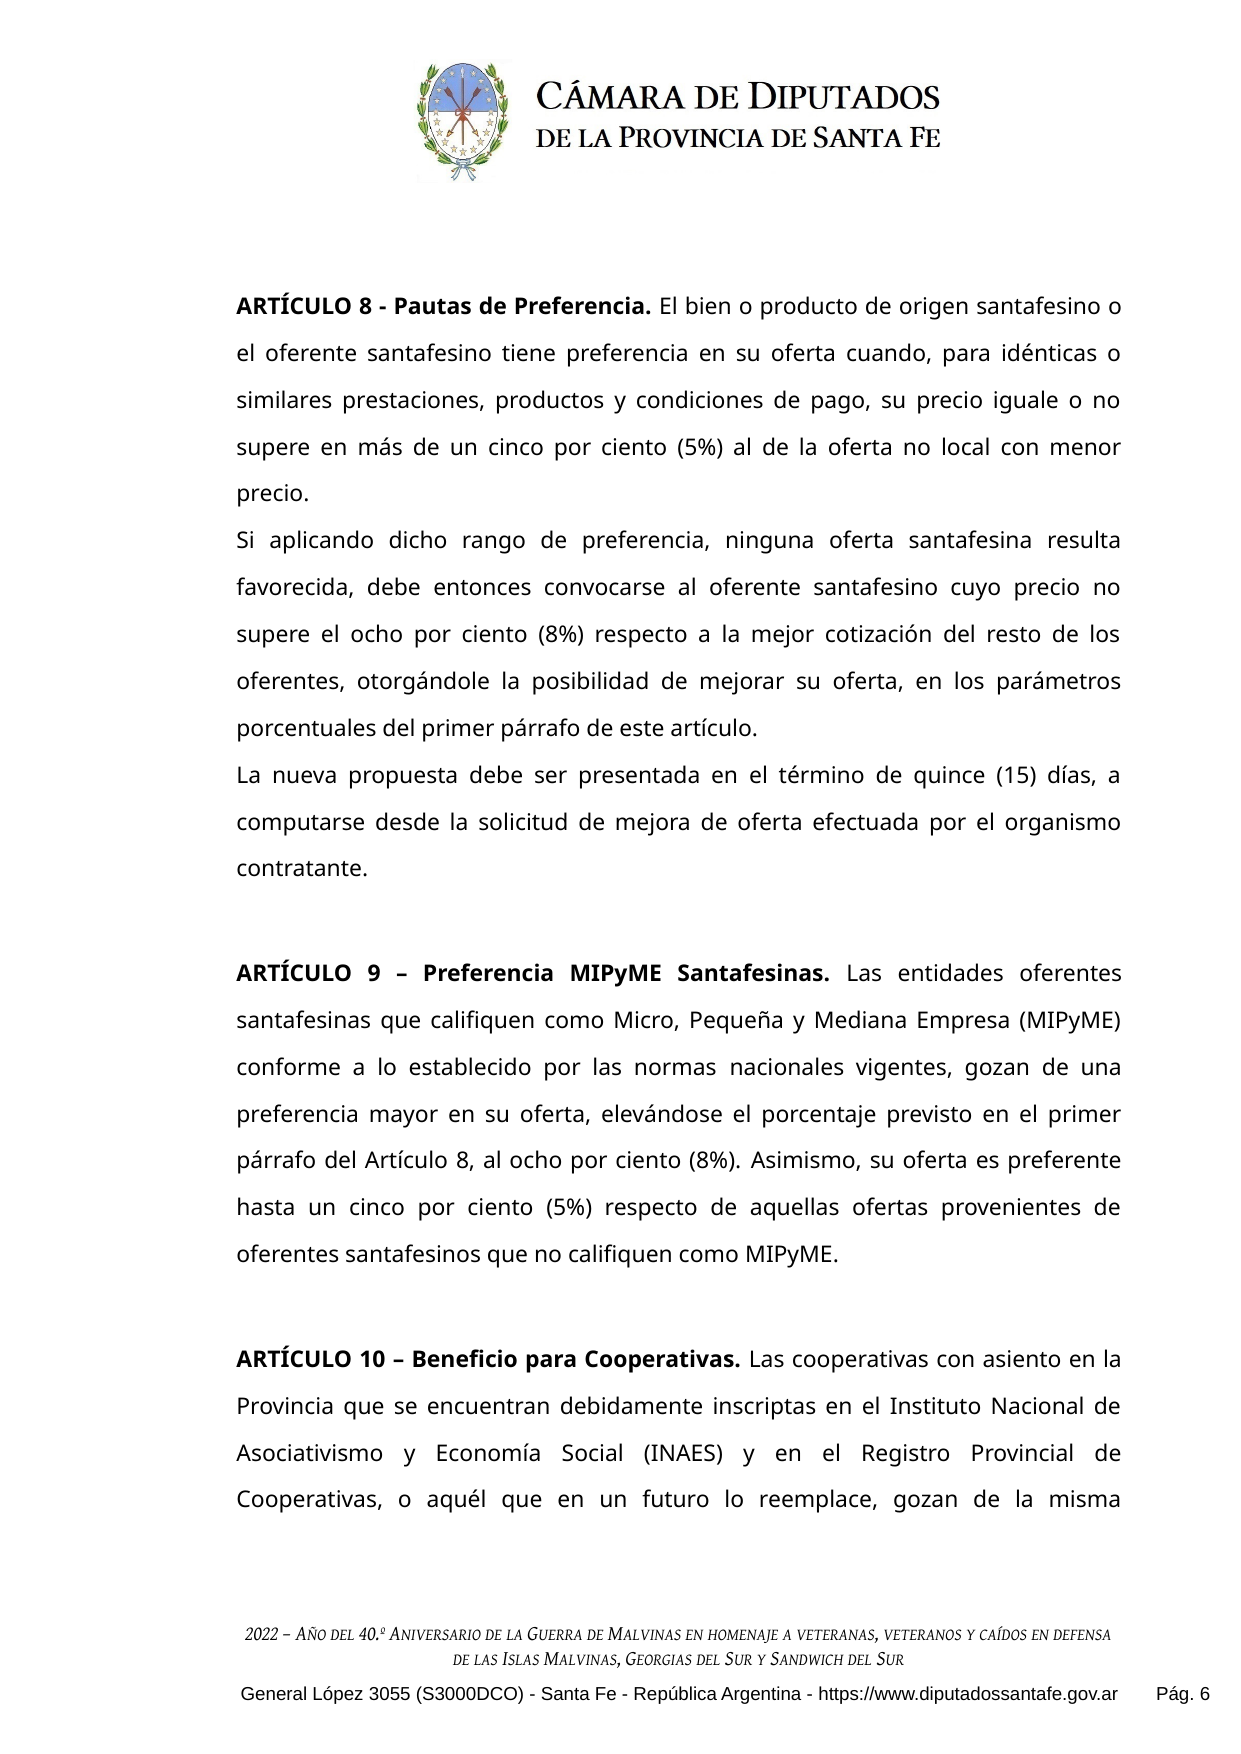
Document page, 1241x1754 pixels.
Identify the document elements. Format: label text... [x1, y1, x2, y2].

text Si aplicando dicho rango de preferencia, ninguna oferta santafesina resulta favorecida, debe entonces convocarse al oferente santafesino cuyo precio no supere el ocho por ciento (8%) respecto a la mejor cotización del resto de los oferentes, otorgándole la posibilidad de mejorar su oferta, en los parámetros porcentuales del primer párrafo de este artículo. [236, 524, 1122, 743]
text ARTÍCULO 8 - Pautas de Preferencia. El bien o producto de origen santafesino o el oferente santafesino tiene preferencia en su oferta cuando, para idénticas o similares prestaciones, productos y condiciones de pago, su precio iguale o no supere en más de un cinco por ciento (5%) al de la oferta no local con menor precio. [236, 290, 1122, 508]
text La nueva propuesta debe ser presentada en el término de quince (15) días, a computarse desde la solicitud de mejora de oferta efectuada por el organismo contratante. [236, 758, 1122, 883]
picture [413, 59, 945, 183]
text ARTÍCULO 9 – Preferencia MIPyME Santafesinas. Las entidades oferentes santafesinas que califiquen como Micro, Pequeña y Mediana Empresa (MIPyME) conforme a lo establecido por las normas nacionales vigentes, gozan de una preferencia mayor en su oferta, elevándose el porcentaje previsto en el primer párrafo del Artículo 8, al ocho por ciento (8%). Asimismo, su oferta es preferente hasta un cinco por ciento (5%) respecto de aquellas ofertas provenientes de oferentes santafesinos que no califiquen como MIPyME. [236, 957, 1122, 1269]
text ARTÍCULO 10 – Beneficio para Cooperativas. Las cooperativas con asiento en la Provincia que se encuentran debidamente inscriptas en el Instituto Nacional de Asociativismo y Economía Social (INAES) y en el Registro Provincial de Cooperativas, o aquél que en un futuro lo reemplace, gozan de la misma [236, 1343, 1122, 1514]
